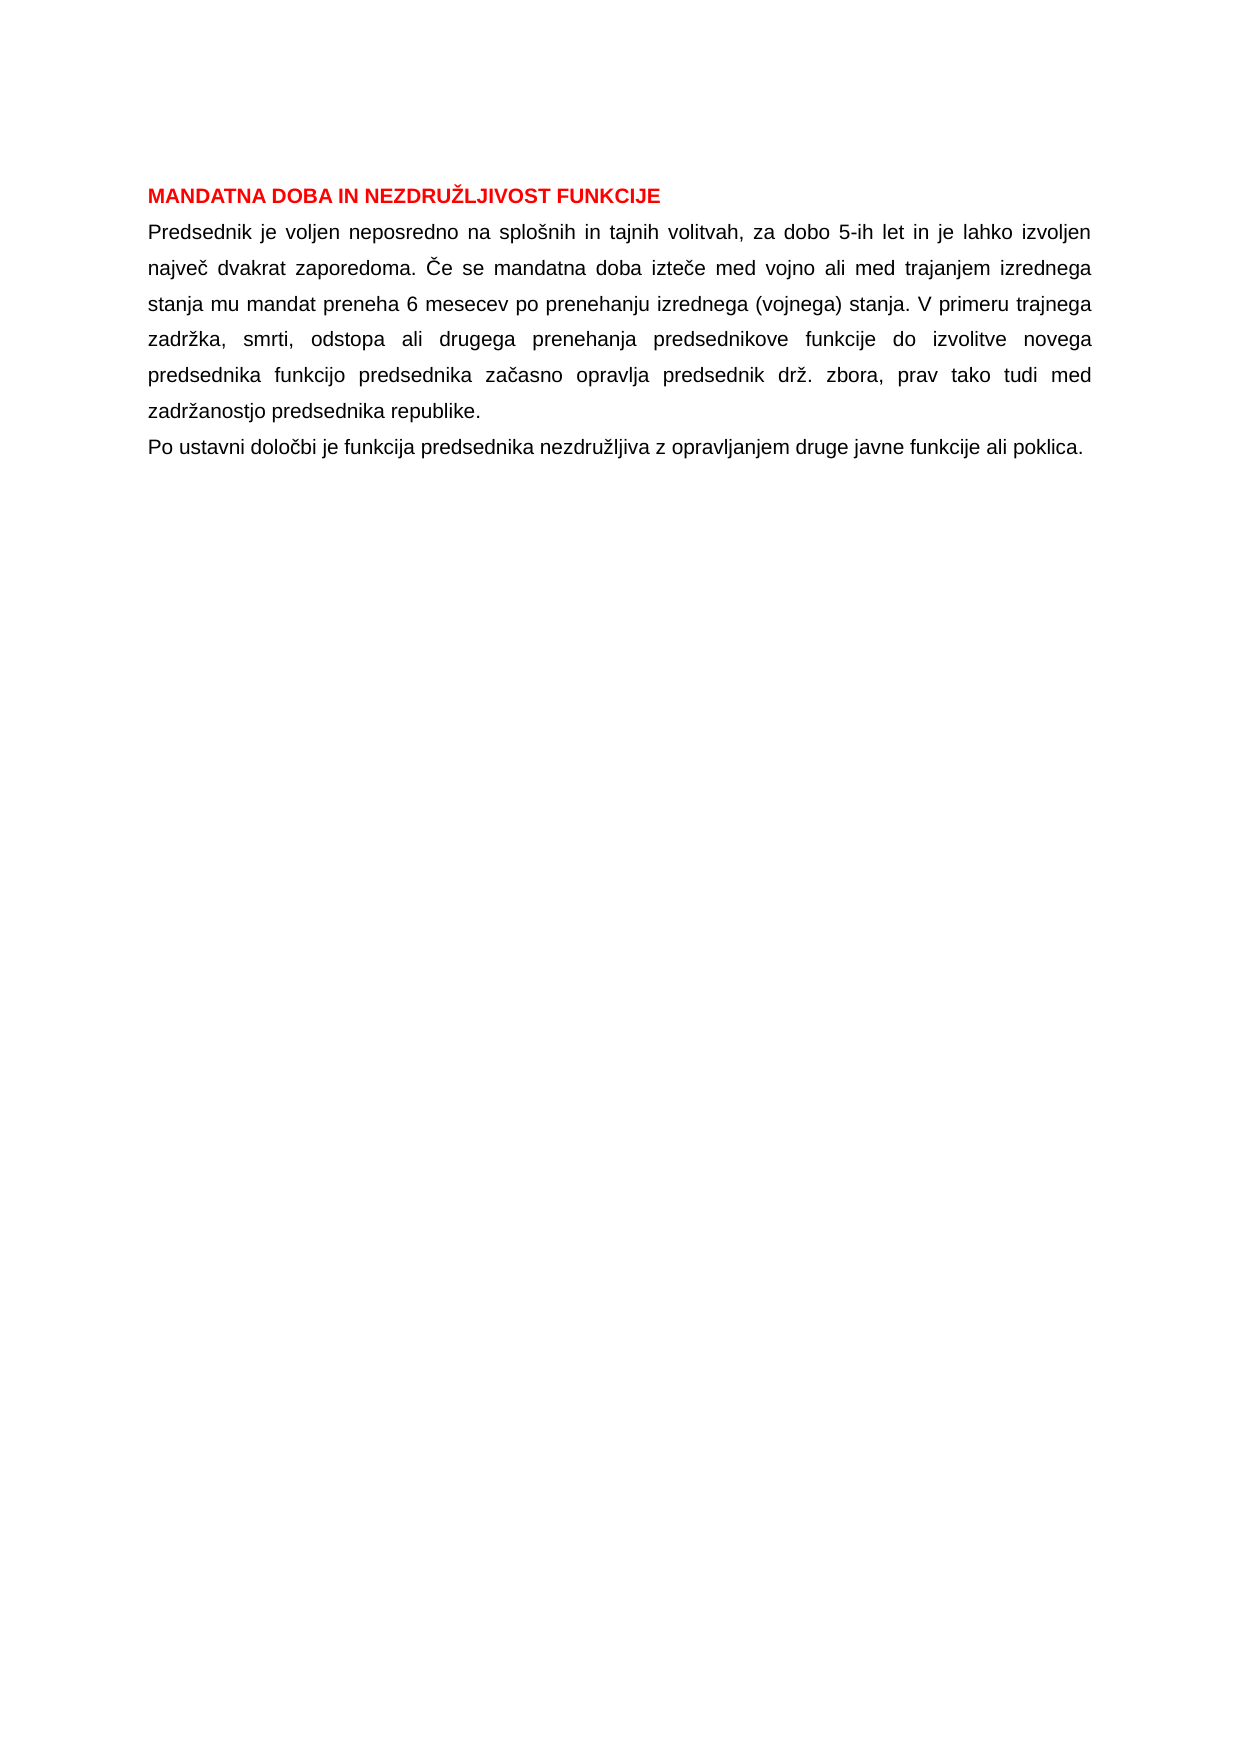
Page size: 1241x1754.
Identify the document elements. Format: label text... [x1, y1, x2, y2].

text MANDATNA DOBA IN NEZDRUŽLJIVOST FUNKCIJE [148, 183, 1093, 207]
text Predsednik je voljen neposredno na splošnih in tajnih volitvah, za dobo 5-ih let in je lahko izvoljen največ dvakrat zaporedoma. Če se mandatna doba izteče med vojno ali med trajanjem izrednega stanja mu mandat preneha 6 mesecev po prenehanju izrednega (vojnega) stanja. V primeru trajnega zadržka, smrti, odstopa ali drugega prenehanja predsednikove funkcije do izvolitve novega predsednika funkcijo predsednika začasno opravlja predsednik drž. zbora, prav tako tudi med zadržanostjo predsednika republike. [148, 219, 1093, 423]
text Po ustavni določbi je funkcija predsednika nezdružljiva z opravljanjem druge javne funkcije ali poklica. [148, 435, 1093, 459]
